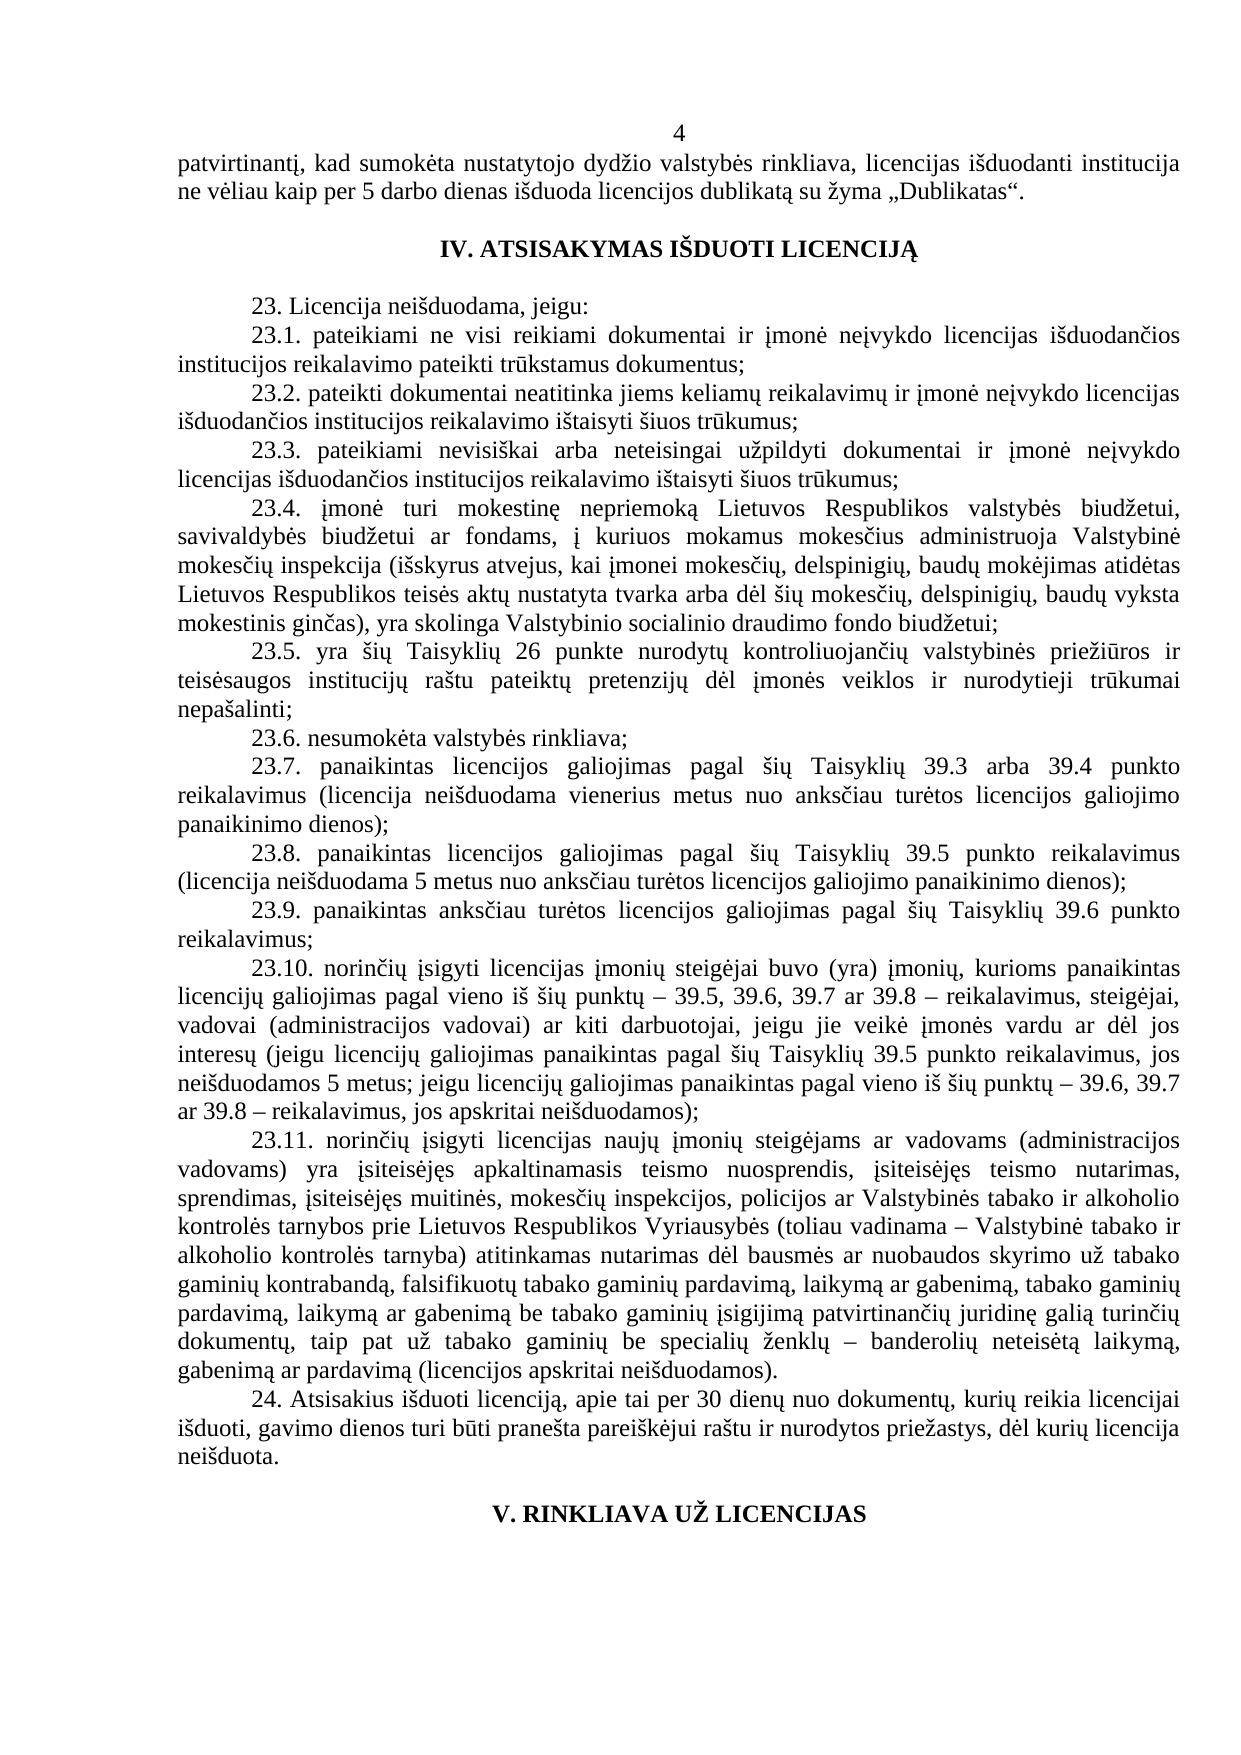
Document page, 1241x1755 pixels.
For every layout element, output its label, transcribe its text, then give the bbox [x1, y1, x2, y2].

text IV. ATSISAKYMAS IŠDUOTI LICENCIJĄ [177, 234, 1181, 263]
text patvirtinantį, kad sumokėta nustatytojo dydžio valstybės rinkliava, licencijas išduodanti institucija ne vėliau kaip per 5 darbo dienas išduoda licencijos dublikatą su žyma „Dublikatas“. [177, 148, 1181, 205]
text 23.5. yra šių Taisyklių 26 punkte nurodytų kontroliuojančių valstybinės priežiūros ir teisėsaugos institucijų raštu pateiktų pretenzijų dėl įmonės veiklos ir nurodytieji trūkumai nepašalinti; [177, 636, 1181, 723]
text 23.4. įmonė turi mokestinę nepriemoką Lietuvos Respublikos valstybės biudžetui, savivaldybės biudžetui ar fondams, į kuriuos mokamus mokesčius administruoja Valstybinė mokesčių inspekcija (išskyrus atvejus, kai įmonei mokesčių, delspinigių, baudų mokėjimas atidėtas Lietuvos Respublikos teisės aktų nustatyta tvarka arba dėl šių mokesčių, delspinigių, baudų vyksta mokestinis ginčas), yra skolinga Valstybinio socialinio draudimo fondo biudžetui; [177, 493, 1181, 636]
text 23. Licencija neišduodama, jeigu: [177, 291, 1181, 320]
text 23.1. pateikiami ne visi reikiami dokumentai ir įmonė neįvykdo licencijas išduodančios institucijos reikalavimo pateikti trūkstamus dokumentus; [177, 320, 1181, 378]
text 23.10. norinčių įsigyti licencijas įmonių steigėjai buvo (yra) įmonių, kurioms panaikintas licencijų galiojimas pagal vieno iš šių punktų – 39.5, 39.6, 39.7 ar 39.8 – reikalavimus, steigėjai, vadovai (administracijos vadovai) ar kiti darbuotojai, jeigu jie veikė įmonės vardu ar dėl jos interesų (jeigu licencijų galiojimas panaikintas pagal šių Taisyklių 39.5 punkto reikalavimus, jos neišduodamos 5 metus; jeigu licencijų galiojimas panaikintas pagal vieno iš šių punktų – 39.6, 39.7 ar 39.8 – reikalavimus, jos apskritai neišduodamos); [177, 953, 1181, 1125]
text 23.2. pateikti dokumentai neatitinka jiems keliamų reikalavimų ir įmonė neįvykdo licencijas išduodančios institucijos reikalavimo ištaisyti šiuos trūkumus; [177, 378, 1181, 435]
text 24. Atsisakius išduoti licenciją, apie tai per 30 dienų nuo dokumentų, kurių reikia licencijai išduoti, gavimo dienos turi būti pranešta pareiškėjui raštu ir nurodytos priežastys, dėl kurių licencija neišduota. [177, 1384, 1181, 1470]
text 23.7. panaikintas licencijos galiojimas pagal šių Taisyklių 39.3 arba 39.4 punkto reikalavimus (licencija neišduodama vienerius metus nuo anksčiau turėtos licencijos galiojimo panaikinimo dienos); [177, 751, 1181, 838]
text V. RINKLIAVA UŽ LICENCIJAS [177, 1499, 1181, 1528]
text 23.8. panaikintas licencijos galiojimas pagal šių Taisyklių 39.5 punkto reikalavimus (licencija neišduodama 5 metus nuo anksčiau turėtos licencijos galiojimo panaikinimo dienos); [177, 838, 1181, 895]
text 23.9. panaikintas anksčiau turėtos licencijos galiojimas pagal šių Taisyklių 39.6 punkto reikalavimus; [177, 895, 1181, 953]
text 23.11. norinčių įsigyti licencijas naujų įmonių steigėjams ar vadovams (administracijos vadovams) yra įsiteisėjęs apkaltinamasis teismo nuosprendis, įsiteisėjęs teismo nutarimas, sprendimas, įsiteisėjęs muitinės, mokesčių inspekcijos, policijos ar Valstybinės tabako ir alkoholio kontrolės tarnybos prie Lietuvos Respublikos Vyriausybės (toliau vadinama – Valstybinė tabako ir alkoholio kontrolės tarnyba) atitinkamas nutarimas dėl bausmės ar nuobaudos skyrimo už tabako gaminių kontrabandą, falsifikuotų tabako gaminių pardavimą, laikymą ar gabenimą, tabako gaminių pardavimą, laikymą ar gabenimą be tabako gaminių įsigijimą patvirtinančių juridinę galią turinčių dokumentų, taip pat už tabako gaminių be specialių ženklų – banderolių neteisėtą laikymą, gabenimą ar pardavimą (licencijos apskritai neišduodamos). [177, 1125, 1181, 1384]
text 23.6. nesumokėta valstybės rinkliava; [177, 723, 1181, 751]
text 23.3. pateikiami nevisiškai arba neteisingai užpildyti dokumentai ir įmonė neįvykdo licencijas išduodančios institucijos reikalavimo ištaisyti šiuos trūkumus; [177, 435, 1181, 493]
